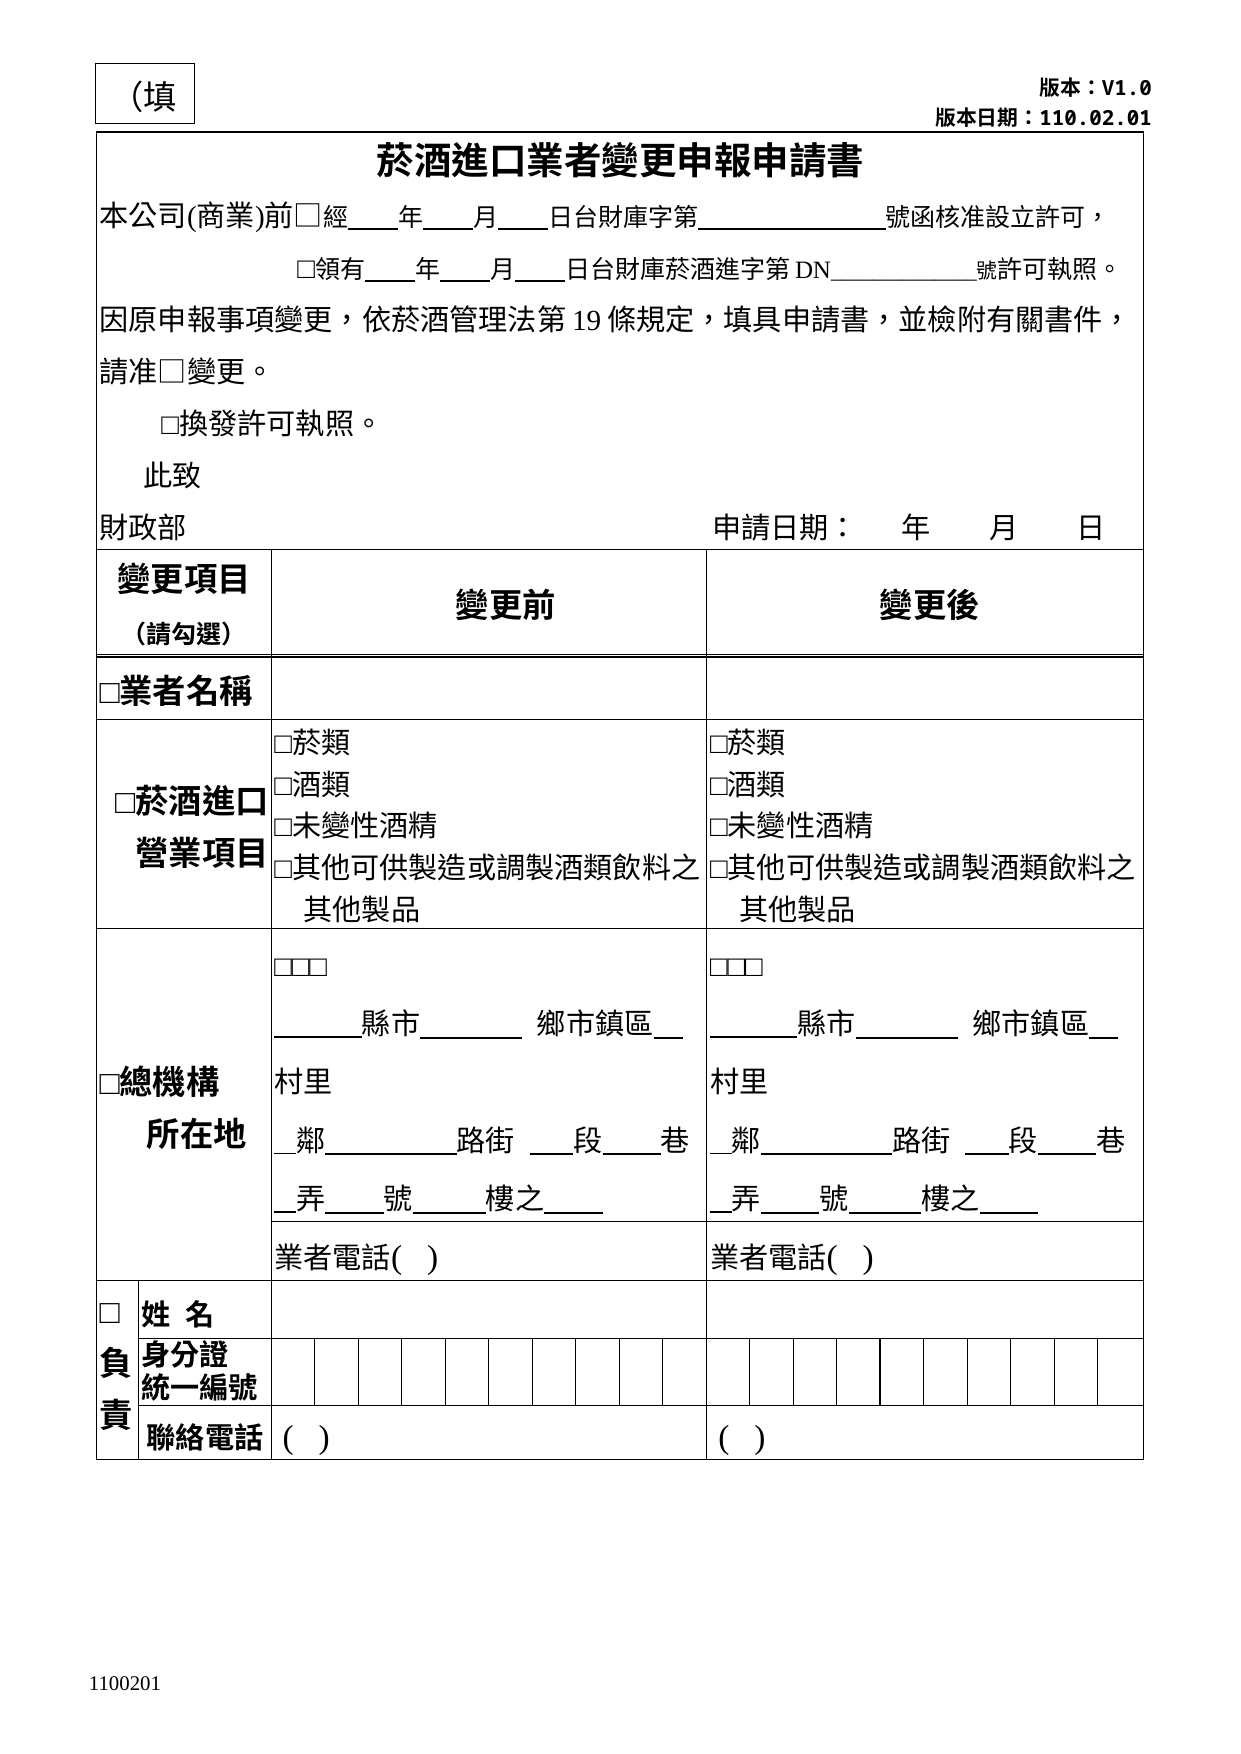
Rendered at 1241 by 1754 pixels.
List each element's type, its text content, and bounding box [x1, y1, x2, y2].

table_cell [1098, 1339, 1143, 1405]
table_cell [794, 1339, 836, 1405]
table_cell [1055, 1339, 1097, 1405]
table_cell [924, 1339, 967, 1405]
table_cell 業者電話( ) [707, 1222, 1143, 1280]
table_cell 姓 名 [139, 1281, 271, 1338]
table_cell [402, 1339, 445, 1405]
table_cell [272, 1339, 314, 1405]
table_cell [359, 1339, 401, 1405]
table_cell 業者電話( ) [272, 1222, 706, 1280]
table_cell 聯絡電話 [139, 1406, 271, 1458]
table_cell 變更前 [272, 550, 706, 654]
table_cell [968, 1339, 1010, 1405]
table_cell [707, 658, 1143, 719]
table_cell [489, 1339, 532, 1405]
table_cell □菸酒進口營業項目 [97, 720, 271, 928]
table_cell [837, 1339, 879, 1405]
table_cell □菸類 □酒類 □未變性酒精 □其他可供製造或調製酒類飲料之其他製品 [707, 720, 1143, 928]
table_cell □ 負 責 [97, 1281, 138, 1458]
table_cell □□□ 縣市 鄉市鎮區 村里 鄰 路街 段 巷 弄 號 樓之 [707, 929, 1143, 1221]
table_cell [750, 1339, 793, 1405]
table_cell □菸類 □酒類 □未變性酒精 □其他可供製造或調製酒類飲料之其他製品 [272, 720, 706, 928]
table_cell ( ) [272, 1406, 706, 1458]
table_cell [707, 1339, 749, 1405]
table_cell ( ) [707, 1406, 1143, 1458]
table_cell [620, 1339, 662, 1405]
table_cell 變更項目（請勾選） [97, 550, 271, 654]
table_header 菸酒進口業者變更申報申請書 本公司(商業)前□經 年 月 日台財庫字第 號函核准設立許可， □領有 年 月 日台財庫菸酒進字第DN______________號許可執照。 因原申報事項變更，依菸酒管理法第19條規定，填具申請書，並檢附有關書件，請准□變更。 □換發許可執照。 此致 財政部 申請日期： 年 月 日 [96, 64, 194, 123]
table_cell [272, 1281, 706, 1338]
table_cell [576, 1339, 619, 1405]
table_cell [663, 1339, 706, 1405]
table_cell [533, 1339, 575, 1405]
table_cell 變更後 [707, 550, 1143, 654]
table_cell [272, 658, 706, 719]
table_cell □業者名稱 [97, 658, 271, 719]
table_cell [707, 1281, 1143, 1338]
table_cell □□□ 縣市 鄉市鎮區 村里 鄰 路街 段 巷 弄 號 樓之 [272, 929, 706, 1221]
table_cell [881, 1339, 923, 1405]
table_cell 身分證 統一編號 [139, 1339, 271, 1405]
table_cell [446, 1339, 488, 1405]
table_header 菸酒進口業者變更申報申請書 本公司(商業)前□經 年 月 日台財庫字第 號函核准設立許可， □領有 年 月 日台財庫菸酒進字第DN______________號許可執照。 因原申報事項變更，依菸酒管理法第19條規定，填具申請書，並檢附有關書件，請准□變更。 □換發許可執照。 此致 財政部 申請日期： 年 月 日 [97, 133, 1143, 549]
table_cell [315, 1339, 358, 1405]
table_cell [1011, 1339, 1054, 1405]
table_cell □總機構 所在地 [97, 929, 271, 1280]
